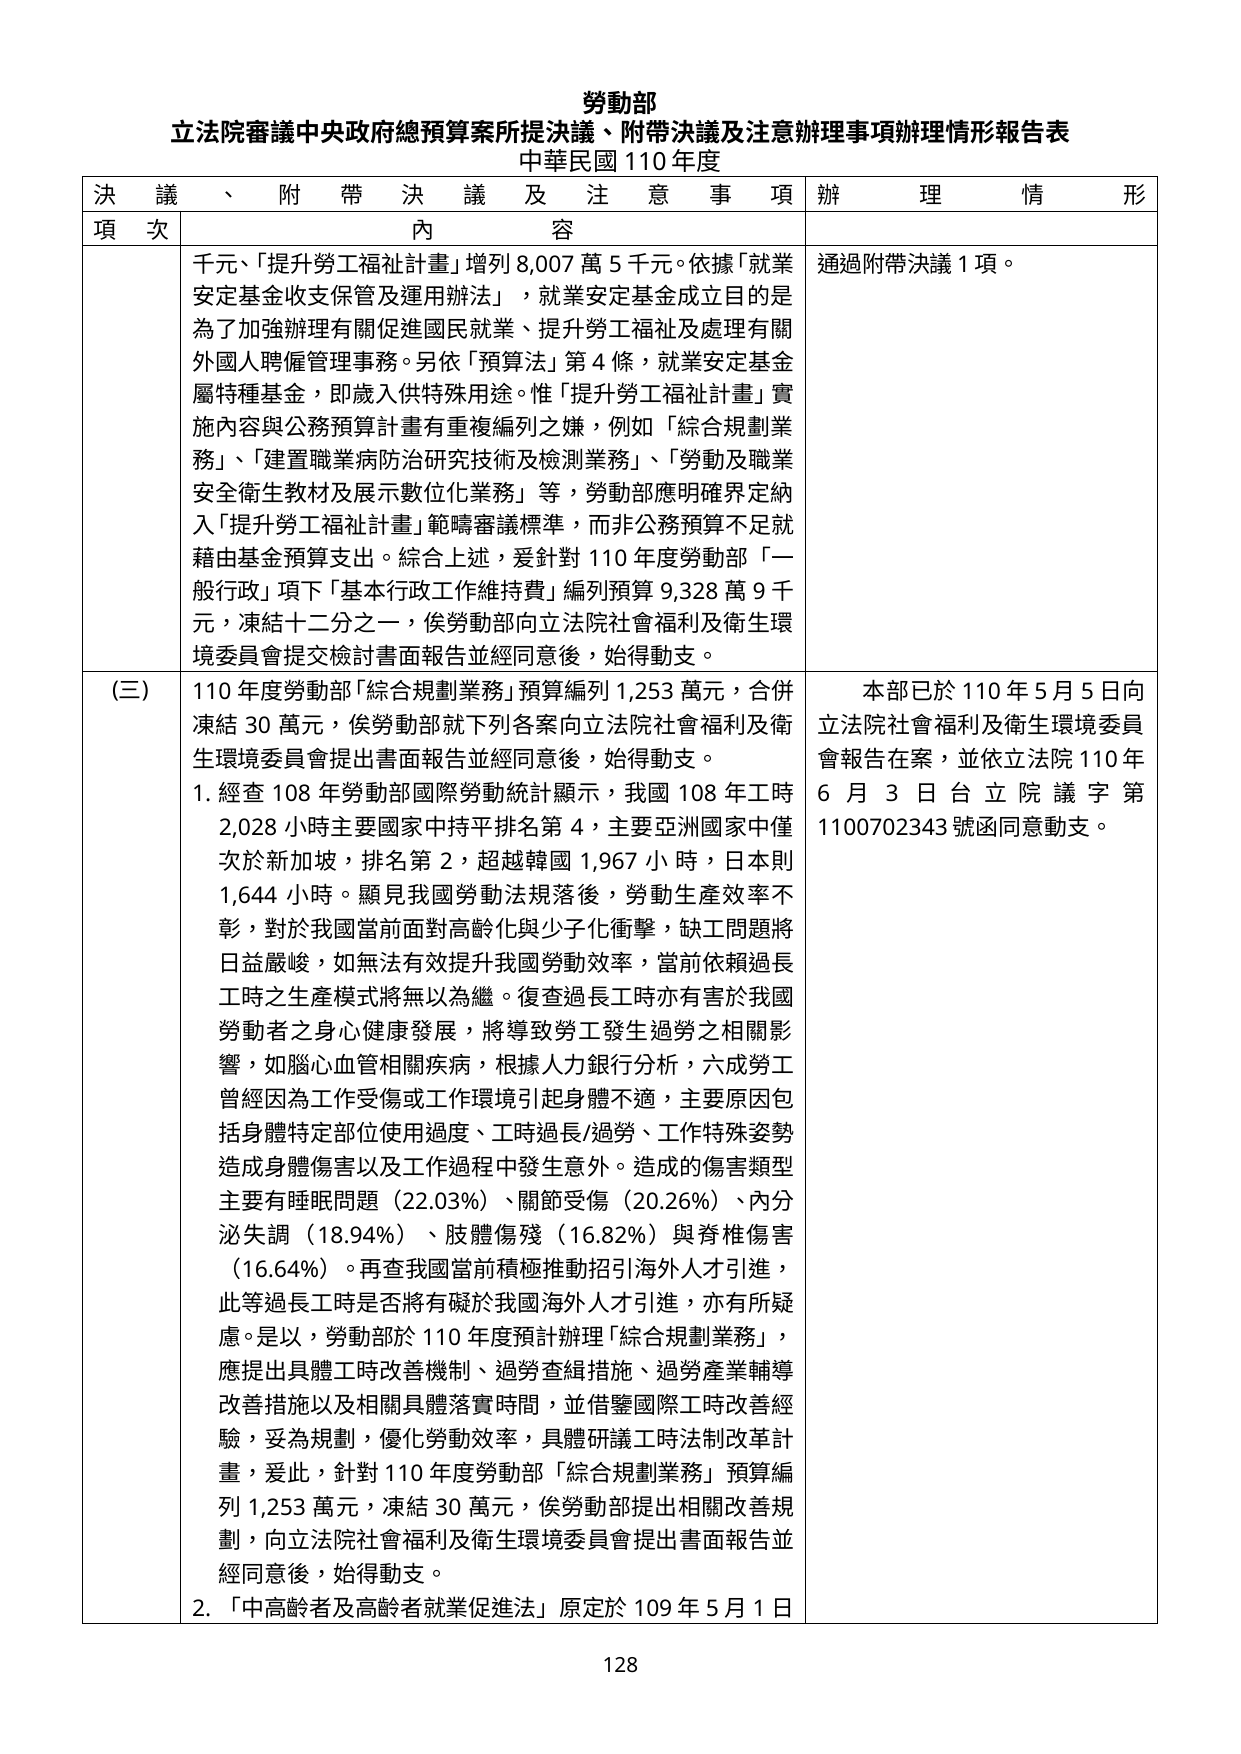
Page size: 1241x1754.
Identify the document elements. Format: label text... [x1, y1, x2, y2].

table_cell 通過附帶決議1項。 [806, 246, 1157, 671]
table_header 辦理情形 [806, 177, 1157, 211]
table_cell 110 年度勞動部「綜合規劃業務」預算編列 1,253 萬元，合併凍結 30 萬元，俟勞動部就下列各案向立法院社會福利及衛生環境委員會提出書面報告並經同意後，始得動支。 經查 108 年勞動部國際勞動統計顯示，我國 108 年工時 2,028 小時主要國家中持平排名第 4，主要亞洲國家中僅次於新加坡，排名第 2，超越韓國 1,967 小 時，日本則 1,644 小時。顯見我國勞動法規落後，勞動生產效率不彰，對於我國當前面對高齡化與少子化衝擊，缺工問題將日益嚴峻，如無法有效提升我國勞動效率，當前依賴過長工時之生產模式將無以為繼。復查過長工時亦有害於我國勞動者之身心健康發展，將導致勞工發生過勞之相關影響，如腦心血管相關疾病，根據人力銀行分析，六成勞工曾經因為工作受傷或工作環境引起身體不適，主要原因包括身體特定部位使用過度、工時過長/過勞、工作特殊姿勢造成身體傷害以及工作過程中發生意外。造成的傷害類型主要有睡眠問題（22.03%）、關節受傷（20.26%）、內分泌失調（18.94%）、肢體傷殘（16.82%）與脊椎傷害（16.64%）。再查我國當前積極推動招引海外人才引進，此等過長工時是否將有礙於我國海外人才引進，亦有所疑慮。是以，勞動部於 110 年度預計辦理「綜合規劃業務」，應提出具體工時改善機制、過勞查緝措施、過勞產業輔導改善措施以及相關具體落實時間，並借鑒國際工時改善經驗，妥為規劃，優化勞動效率，具體研議工時法制改革計畫，爰此，針對 110 年度勞動部「綜合規劃業務」預算編列 1,253 萬元，凍結 30 萬元，俟勞動部提出相關改善規劃，向立法院社會福利及衛生環境委員會提出書面報告並經同意後，始得動支。 「中高齡者及高齡者就業促進法」原定於 109 年 5 月 1 日 [181, 672, 805, 1623]
table_cell (三) [83, 672, 180, 1623]
table_header 決議、附帶決議及注意事項 [83, 177, 805, 211]
table_cell [806, 212, 1157, 245]
table_cell 本部已於110年5月5日向立法院社會福利及衛生環境委員會報告在案，並依立法院110年6月3日台立院議字第1100702343號函同意動支。 [806, 672, 1157, 1623]
table_cell 項次 [83, 212, 180, 245]
table_cell [83, 246, 180, 671]
table_cell 千元、「提升勞工福祉計畫」增列 8,007 萬 5 千元。依據「就業安定基金收支保管及運用辦法」，就業安定基金成立目的是為了加強辦理有關促進國民就業、提升勞工福祉及處理有關外國人聘僱管理事務。另依「預算法」第 4 條，就業安定基金屬特種基金，即歲入供特殊用途。惟「提升勞工福祉計畫」實施內容與公務預算計畫有重複編列之嫌，例如「綜合規劃業務」、「建置職業病防治研究技術及檢測業務」、「勞動及職業安全衛生教材及展示數位化業務」等，勞動部應明確界定納入「提升勞工福祉計畫」範疇審議標準，而非公務預算不足就藉由基金預算支出。綜合上述，爰針對 110 年度勞動部「一般行政」項下「基本行政工作維持費」編列預算 9,328 萬 9 千元，凍結十二分之一，俟勞動部向立法院社會福利及衛生環境委員會提交檢討書面報告並經同意後，始得動支。 [181, 246, 805, 671]
table_cell 內 容 [181, 212, 805, 245]
